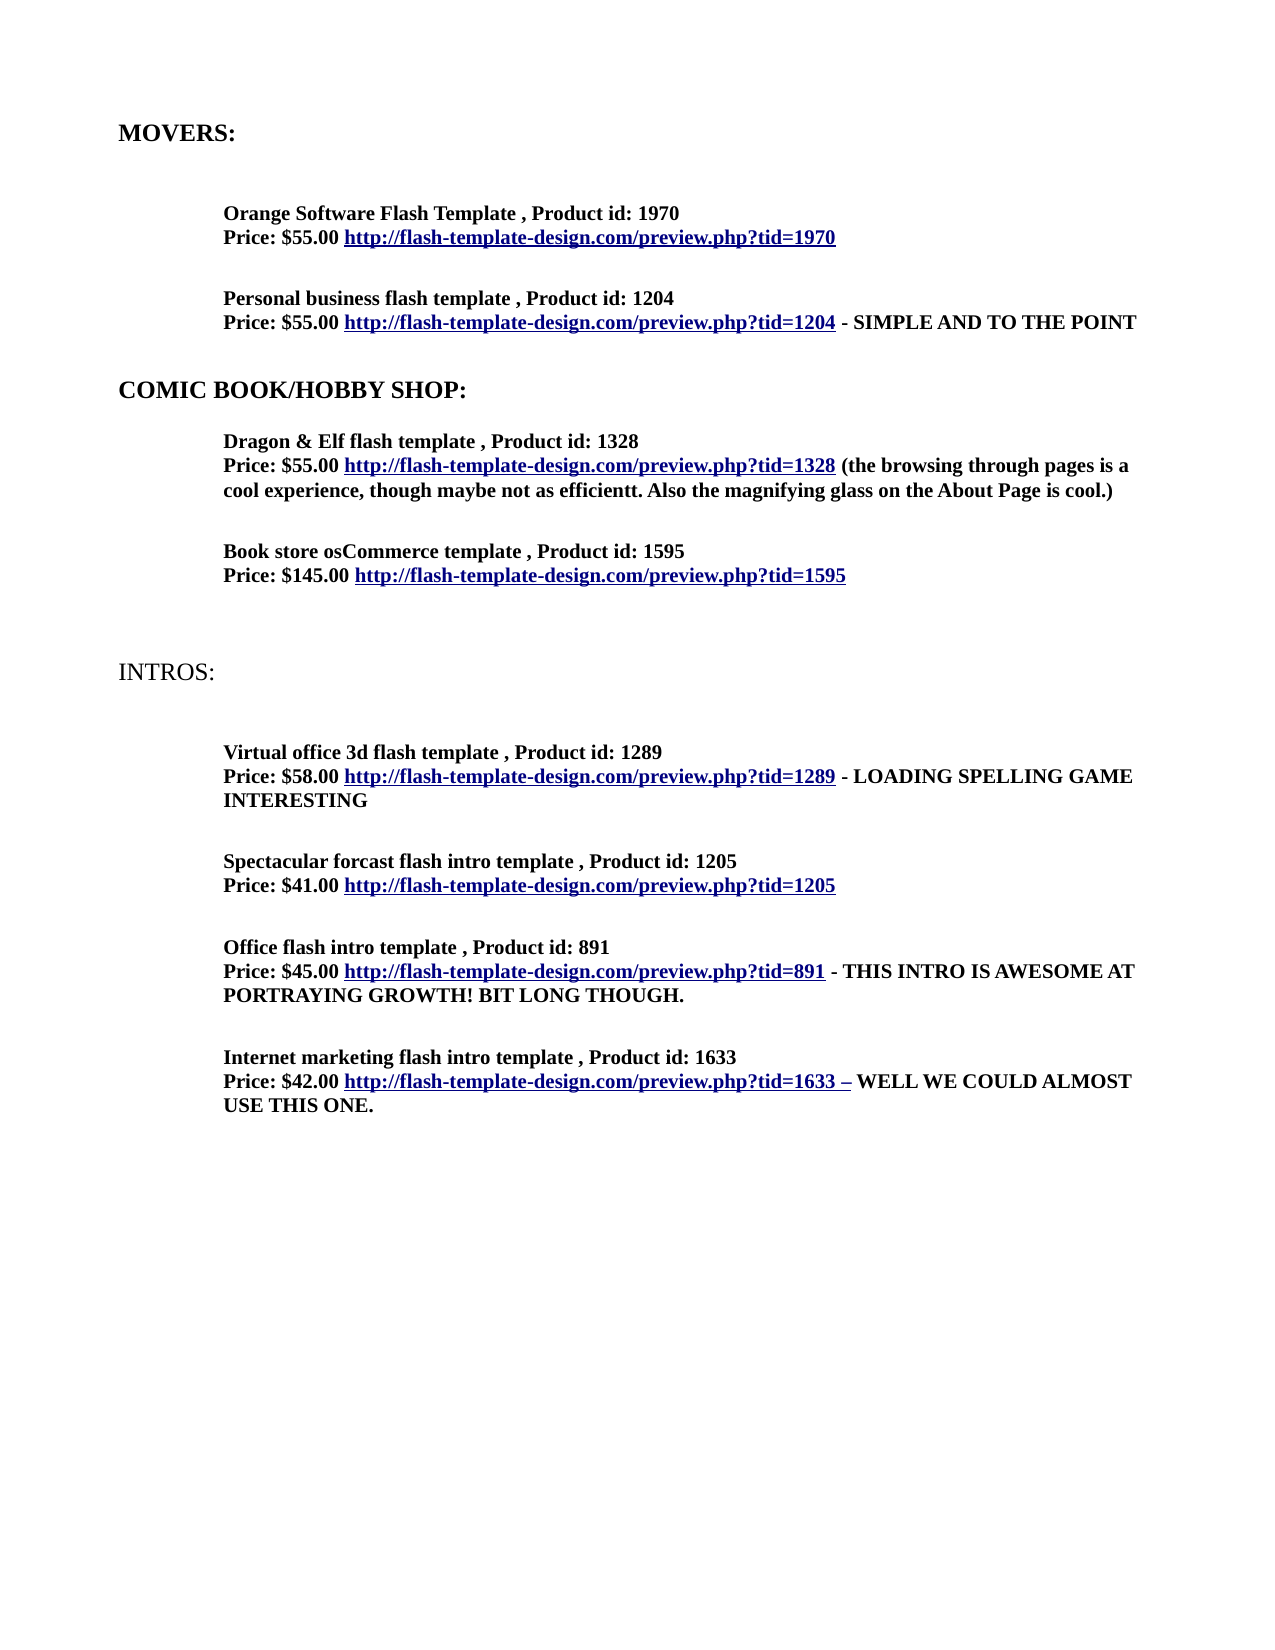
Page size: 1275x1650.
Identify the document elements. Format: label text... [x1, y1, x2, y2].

subtitle Dragon & Elf flash template , Product id: 1328 Price: $55.00 http://flash-template-design.com/preview.php?tid=1328 (the browsing through pages is a cool experience, though maybe not as efficientt. Also the magnifying glass on the About Page is cool.) [118, 429, 1157, 502]
text COMIC BOOK/HOBBY SHOP: [118, 376, 1157, 404]
subtitle Orange Software Flash Template , Product id: 1970 Price: $55.00 http://flash-template-design.com/preview.php?tid=1970 [118, 201, 1157, 249]
subtitle Spectacular forcast flash intro template , Product id: 1205 Price: $41.00 http://flash-template-design.com/preview.php?tid=1205 [118, 849, 1157, 897]
text MOVERS: [118, 118, 1157, 147]
subtitle Office flash intro template , Product id: 891 Price: $45.00 http://flash-template-design.com/preview.php?tid=891 - THIS INTRO IS AWESOME AT PORTRAYING GROWTH! BIT LONG THOUGH. [118, 935, 1157, 1007]
subtitle Virtual office 3d flash template , Product id: 1289 Price: $58.00 http://flash-template-design.com/preview.php?tid=1289 - LOADING SPELLING GAME INTERESTING [118, 740, 1157, 812]
subtitle Personal business flash template , Product id: 1204 Price: $55.00 http://flash-template-design.com/preview.php?tid=1204 - SIMPLE AND TO THE POINT [118, 286, 1157, 334]
text INTROS: [118, 657, 1157, 686]
subtitle Internet marketing flash intro template , Product id: 1633 Price: $42.00 http://flash-template-design.com/preview.php?tid=1633 – WELL WE COULD ALMOST USE THIS ONE. [118, 1045, 1157, 1117]
subtitle Book store osCommerce template , Product id: 1595 Price: $145.00 http://flash-template-design.com/preview.php?tid=1595 [118, 539, 1157, 587]
